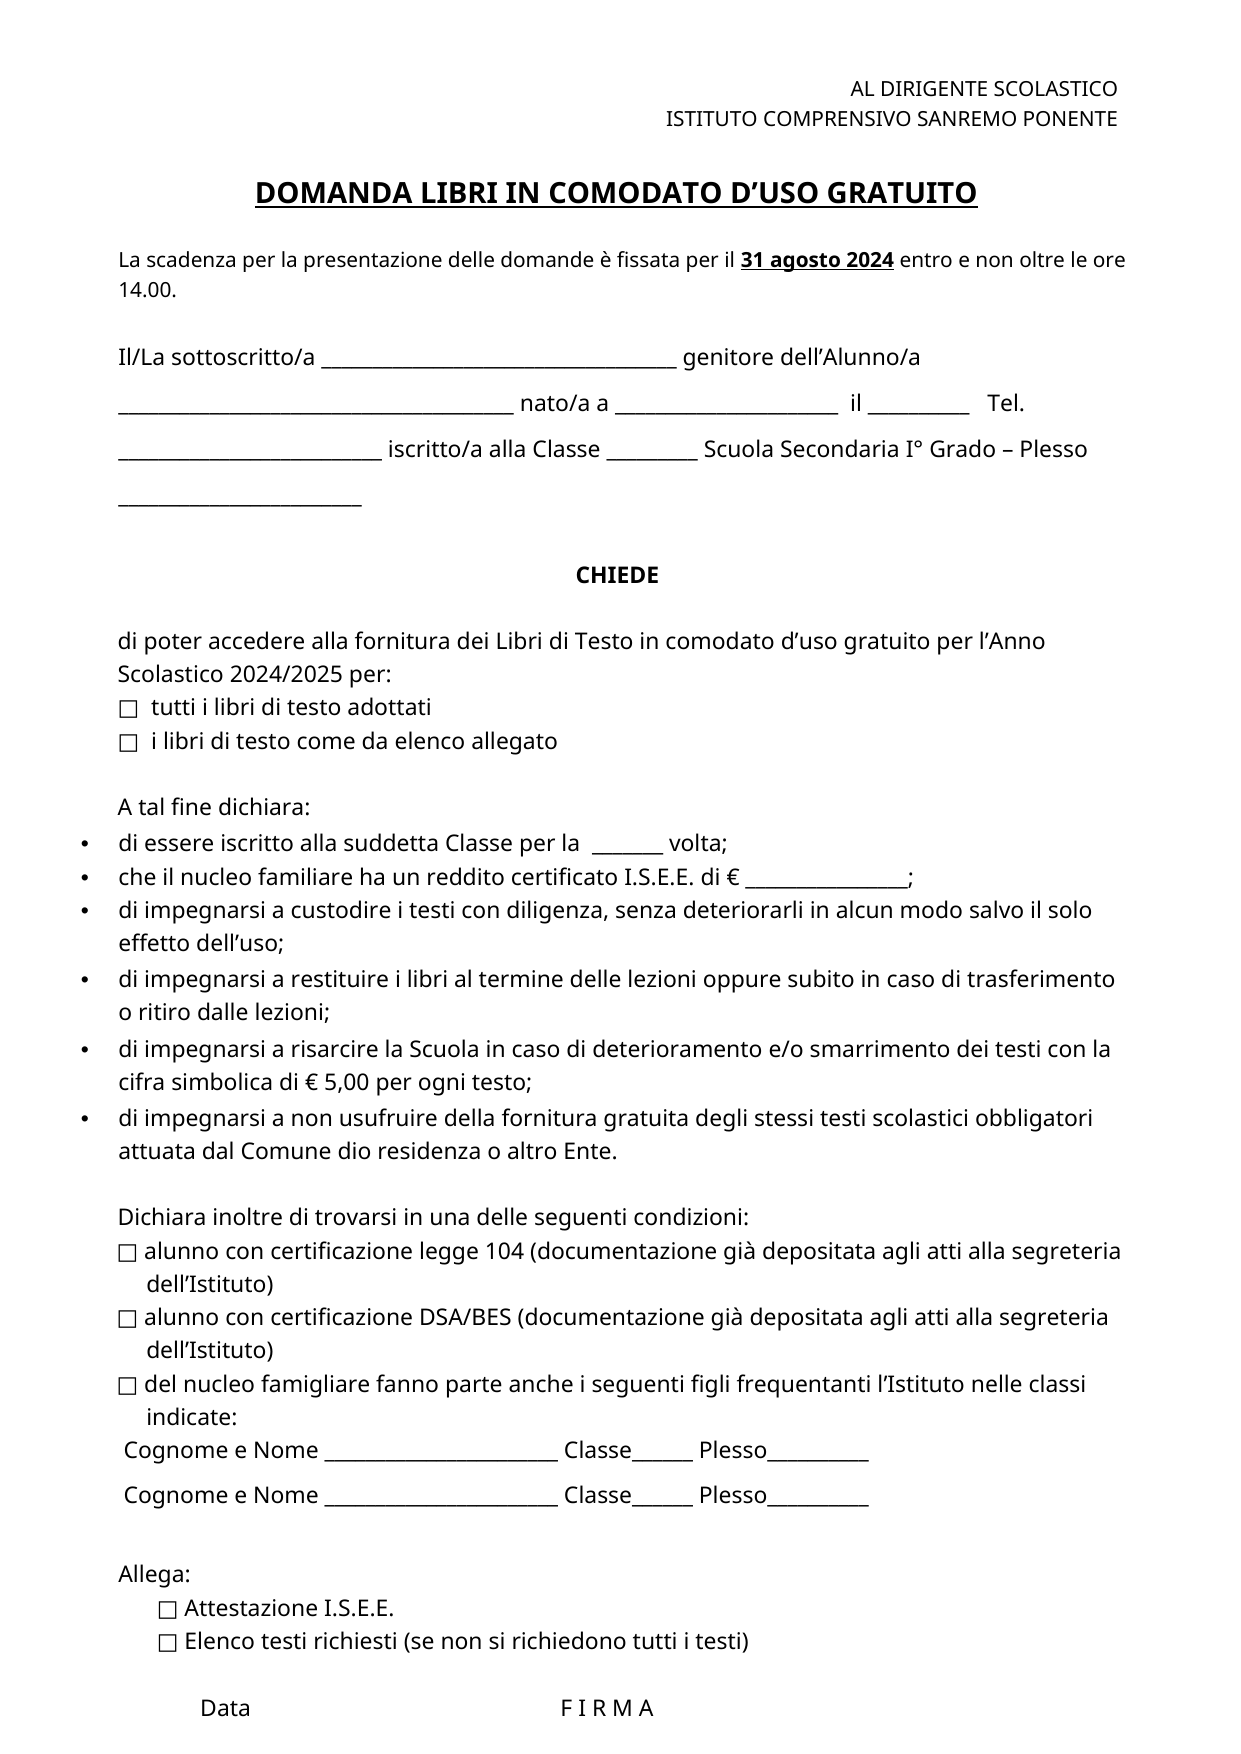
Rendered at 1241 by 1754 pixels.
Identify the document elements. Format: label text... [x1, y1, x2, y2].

text Il/La sottoscritto/a ___________________________________ genitore dell’Alunno/a _______________________________________ nato/a a ______________________ il __________ Tel. __________________________ iscritto/a alla Classe _________ Scuola Secondaria I° Grado – Plesso ________________________ [118, 341, 1129, 511]
text di poter accedere alla fornitura dei Libri di Testo in comodato d’uso gratuito per l’Anno Scolastico 2024/2025 per: [117, 625, 1129, 689]
list di impegnarsi a custodire i testi con diligenza, senza deteriorarli in alcun modo salvo il solo effetto dell’uso; [81, 894, 1129, 958]
text □ Attestazione I.S.E.E. [157, 1592, 1129, 1623]
text □ i libri di testo come da elenco allegato [117, 725, 1129, 756]
text □ alunno con certificazione DSA/BES (documentazione già depositata agli atti alla segreteria dell’Istituto) [116, 1301, 1152, 1366]
text La scadenza per la presentazione delle domande è fissata per il 31 agosto 2024 entro e non oltre le ore 14.00. [118, 245, 1129, 303]
text A tal fine dichiara: [117, 791, 1129, 822]
list che il nucleo familiare ha un reddito certificato I.S.E.E. di € ________________; [81, 861, 1129, 892]
text CHIEDE [118, 559, 1122, 590]
text Cognome e Nome _______________________ Classe______ Plesso__________ [117, 1434, 1129, 1465]
list di impegnarsi a non usufruire della fornitura gratuita degli stessi testi scolastici obbligatori attuata dal Comune dio residenza o altro Ente. [81, 1102, 1129, 1166]
text □ Elenco testi richiesti (se non si richiedono tutti i testi) [157, 1625, 1129, 1656]
text □ tutti i libri di testo adottati [117, 691, 1129, 723]
list di impegnarsi a restituire i libri al termine delle lezioni oppure subito in caso di trasferimento o ritiro dalle lezioni; [81, 963, 1129, 1028]
text Cognome e Nome _______________________ Classe______ Plesso__________ [117, 1479, 1129, 1510]
text Allega: [118, 1558, 1129, 1589]
text AL DIRIGENTE SCOLASTICO [87, 74, 1123, 102]
text □ del nucleo famigliare fanno parte anche i seguenti figli frequentanti l’Istituto nelle classi indicate: [116, 1368, 1129, 1432]
list di impegnarsi a risarcire la Scuola in caso di deterioramento e/o smarrimento dei testi con la cifra simbolica di € 5,00 per ogni testo; [81, 1032, 1129, 1097]
text □ alunno con certificazione legge 104 (documentazione già depositata agli atti alla segreteria dell’Istituto) [116, 1235, 1129, 1299]
list di essere iscritto alla suddetta Classe per la _______ volta; [81, 827, 1129, 858]
text Dichiara inoltre di trovarsi in una delle seguenti condizioni: [117, 1201, 1129, 1233]
text Data F I R M A [194, 1691, 1129, 1723]
text DOMANDA LIBRI IN COMODATO D’USO GRATUITO [118, 173, 1122, 212]
text ISTITUTO COMPRENSIVO SANREMO PONENTE [118, 104, 1123, 132]
